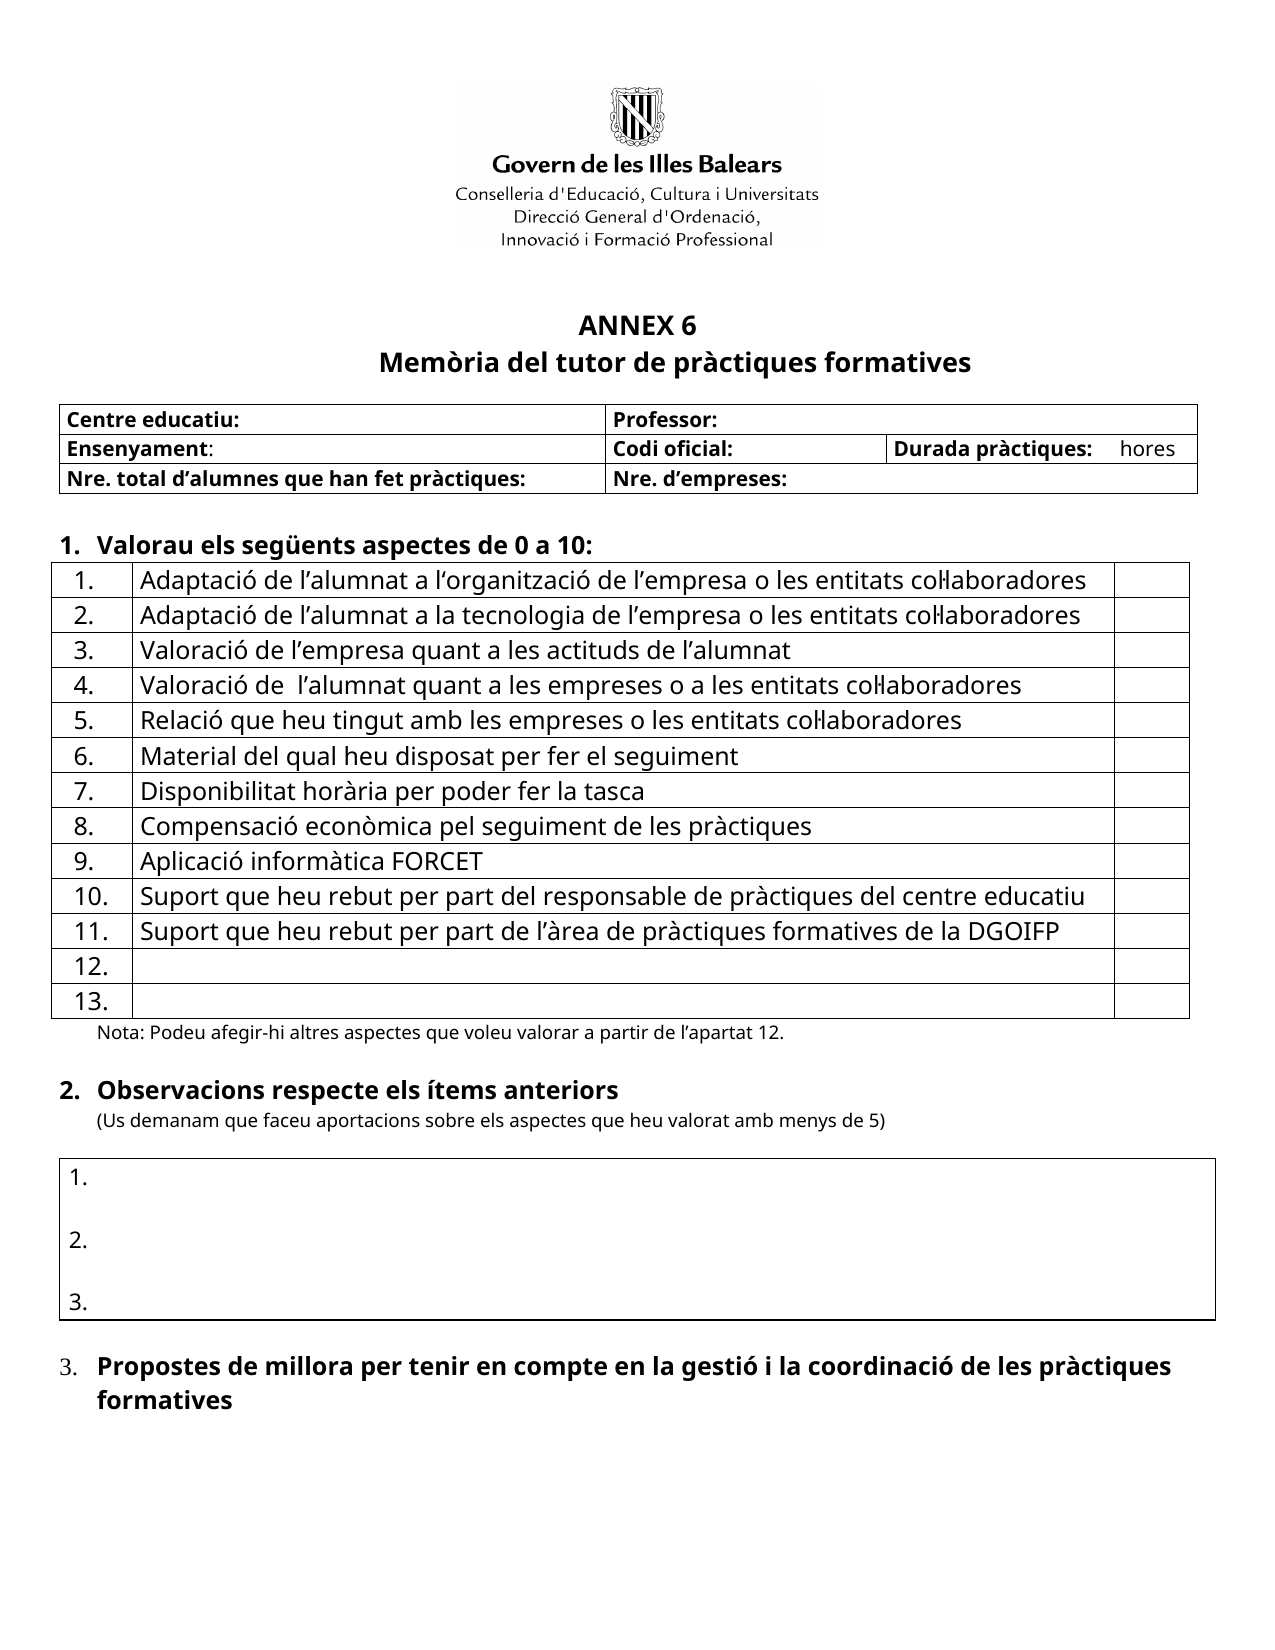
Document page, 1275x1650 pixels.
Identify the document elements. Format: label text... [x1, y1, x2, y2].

table_cell [1115, 914, 1189, 948]
table_cell [1115, 598, 1189, 632]
table_cell Codi oficial: [606, 435, 886, 463]
subtitle Memòria del tutor de pràctiques formatives [134, 343, 1216, 380]
table_header Professor: [606, 405, 1197, 433]
table_cell Ensenyament: [60, 435, 605, 463]
text 3. [60, 1283, 1215, 1319]
text Nota: Podeu afegir-hi altres aspectes que voleu valorar a partir de l’apartat 12. [59, 1019, 1216, 1044]
table_cell [1115, 984, 1189, 1018]
table_cell Disponibilitat horària per poder fer la tasca [133, 773, 1114, 807]
table_cell [1115, 668, 1189, 702]
text 1. [60, 1159, 1215, 1192]
list Observacions respecte els ítems anteriors [59, 1073, 1216, 1107]
table_cell Material del qual heu disposat per fer el seguiment [133, 738, 1114, 772]
table_cell [1115, 703, 1189, 737]
table_cell Compensació econòmica pel seguiment de les pràctiques [133, 808, 1114, 842]
table_cell Nre. d’empreses: [606, 464, 1197, 492]
table_cell Aplicació informàtica FORCET [133, 844, 1114, 877]
text (Us demanam que faceu aportacions sobre els aspectes que heu valorat amb menys de 5) [59, 1107, 1216, 1132]
table_cell [1115, 773, 1189, 807]
table_cell [52, 879, 132, 913]
table_cell Durada pràctiques: hores [887, 435, 1197, 463]
table_cell [52, 598, 132, 632]
picture [453, 84, 822, 249]
table_cell [52, 949, 132, 983]
table_cell [52, 738, 132, 772]
text ANNEX 6 [59, 306, 1216, 343]
table_header Centre educatiu: [60, 405, 605, 433]
table_cell Adaptació de l’alumnat a la tecnologia de l’empresa o les entitats col·laboradores [133, 598, 1114, 632]
table_cell [52, 914, 132, 948]
table_cell [52, 844, 132, 877]
table_cell Valoració de l’alumnat quant a les empreses o a les entitats col·laboradores [133, 668, 1114, 702]
table_cell Suport que heu rebut per part de l’àrea de pràctiques formatives de la DGOIFP [133, 914, 1114, 948]
table_cell [52, 633, 132, 667]
table_cell [52, 808, 132, 842]
table_cell [133, 949, 1114, 983]
table_cell [1115, 844, 1189, 877]
table_cell [1115, 949, 1189, 983]
table_cell Relació que heu tingut amb les empreses o les entitats col·laboradores [133, 703, 1114, 737]
table_header [1115, 563, 1189, 597]
table_cell [52, 703, 132, 737]
table_cell [133, 984, 1114, 1018]
table_cell [52, 668, 132, 702]
table_cell [1115, 633, 1189, 667]
table_cell Nre. total d’alumnes que han fet pràctiques: [60, 464, 605, 492]
table_cell Suport que heu rebut per part del responsable de pràctiques del centre educatiu [133, 879, 1114, 913]
table_cell [1115, 879, 1189, 913]
table_header Adaptació de l’alumnat a l‘organització de l’empresa o les entitats col·laboradores [133, 563, 1114, 597]
table_cell [52, 984, 132, 1018]
table_header [52, 563, 132, 597]
table_cell [1115, 738, 1189, 772]
table_cell [52, 773, 132, 807]
list Propostes de millora per tenir en compte en la gestió i la coordinació de les pràctiques formatives [59, 1349, 1216, 1417]
table_cell [1115, 808, 1189, 842]
text 2. [60, 1221, 1215, 1255]
list Valorau els següents aspectes de 0 a 10: [59, 527, 1216, 562]
table_cell Valoració de l’empresa quant a les actituds de l’alumnat [133, 633, 1114, 667]
